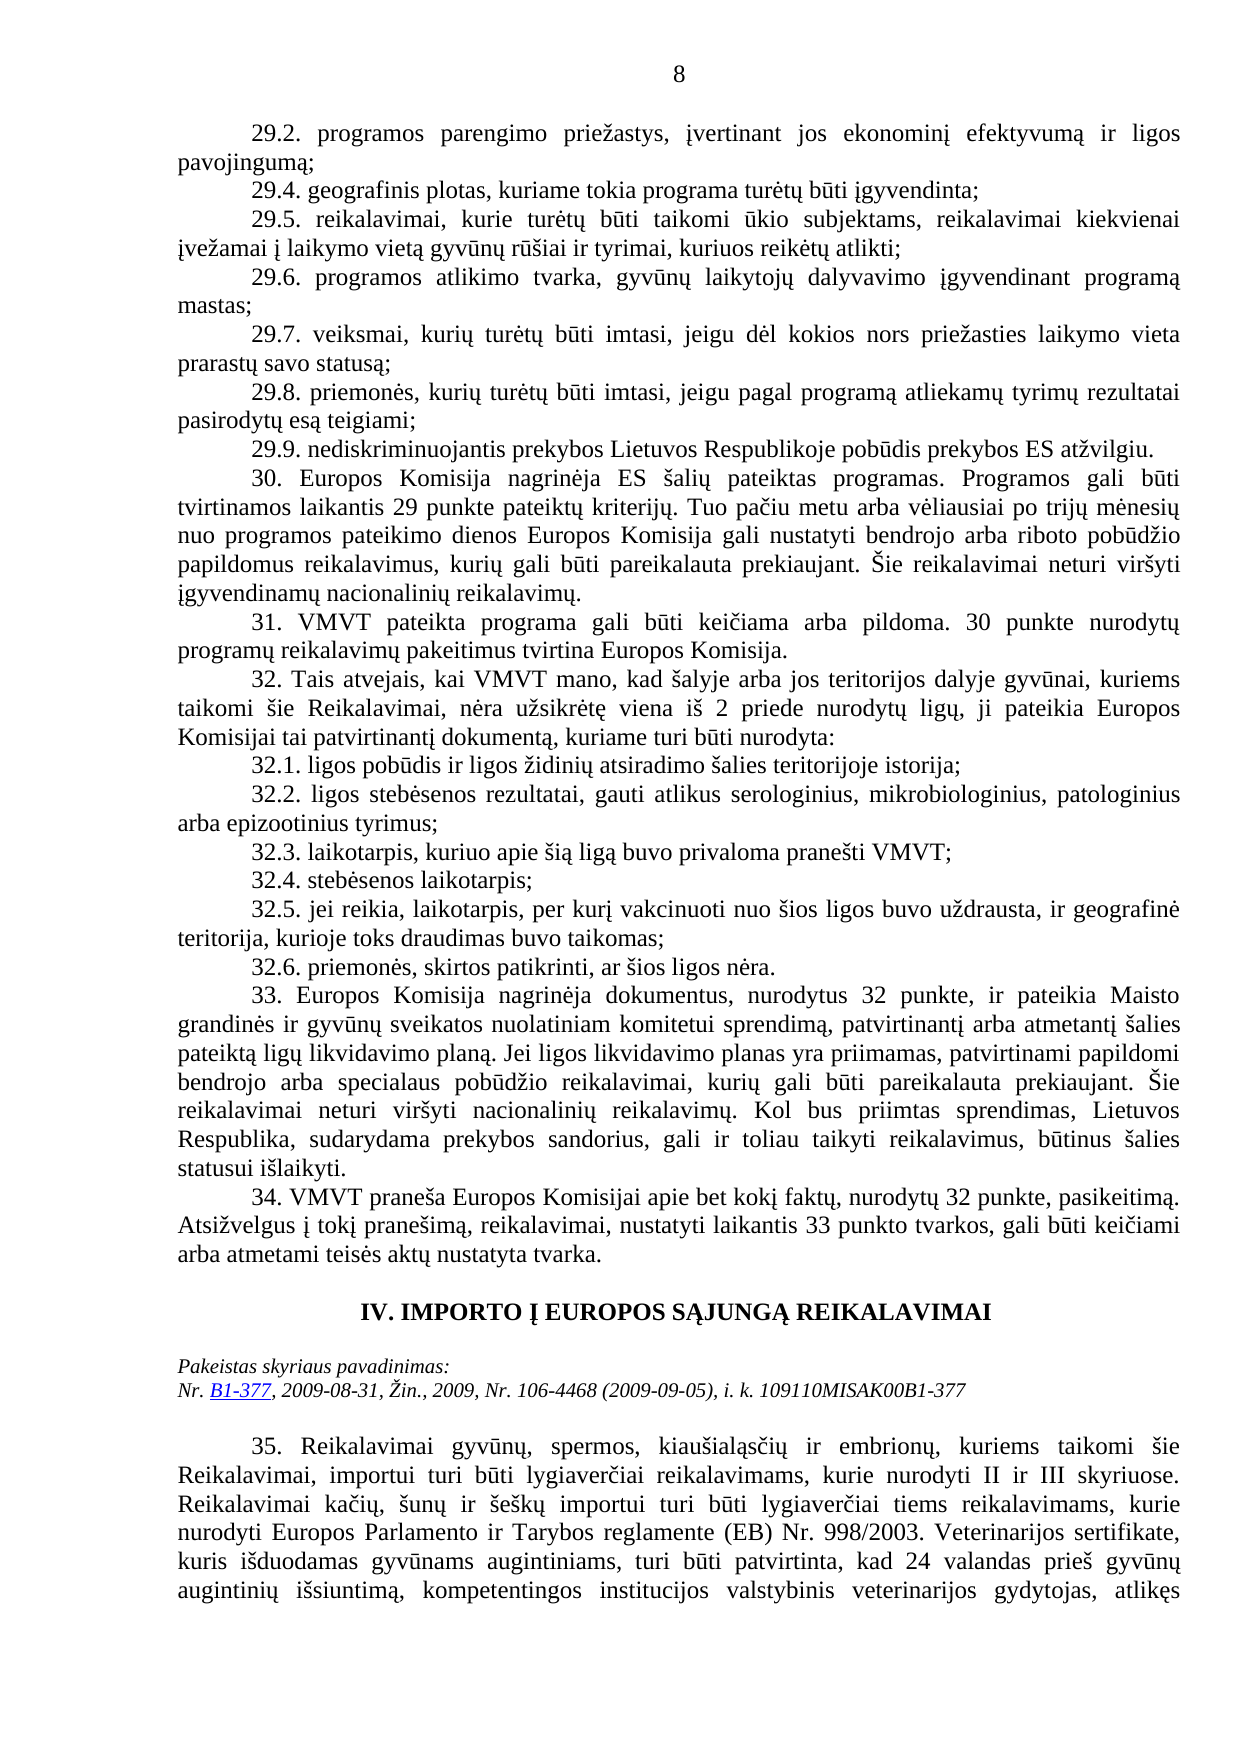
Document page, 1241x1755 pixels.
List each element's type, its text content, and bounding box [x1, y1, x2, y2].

text 32.6. priemonės, skirtos patikrinti, ar šios ligos nėra. [177, 952, 1181, 981]
text 29.2. programos parengimo priežastys, įvertinant jos ekonominį efektyvumą ir ligos pavojingumą; [177, 118, 1181, 176]
text 31. VMVT pateikta programa gali būti keičiama arba pildoma. 30 punkte nurodytų programų reikalavimų pakeitimus tvirtina Europos Komisija. [177, 607, 1181, 664]
text 34. VMVT praneša Europos Komisijai apie bet kokį faktų, nurodytų 32 punkte, pasikeitimą. Atsižvelgus į tokį pranešimą, reikalavimai, nustatyti laikantis 33 punkto tvarkos, gali būti keičiami arba atmetami teisės aktų nustatyta tvarka. [177, 1182, 1181, 1268]
text Nr. B1-377, 2009-08-31, Žin., 2009, Nr. 106-4468 (2009-09-05), i. k. 109110MISAK00B1-377 [177, 1378, 1181, 1402]
text 32.2. ligos stebėsenos rezultatai, gauti atlikus serologinius, mikrobiologinius, patologinius arba epizootinius tyrimus; [177, 779, 1181, 837]
text 32.5. jei reikia, laikotarpis, per kurį vakcinuoti nuo šios ligos buvo uždrausta, ir geografinė teritorija, kurioje toks draudimas buvo taikomas; [177, 894, 1181, 952]
text IV. IMPORTO Į EUROPOS SĄJUNGĄ REIKALAVIMAI [177, 1297, 1181, 1326]
text 29.9. nediskriminuojantis prekybos Lietuvos Respublikoje pobūdis prekybos ES atžvilgiu. [177, 434, 1181, 463]
text 29.8. priemonės, kurių turėtų būti imtasi, jeigu pagal programą atliekamų tyrimų rezultatai pasirodytų esą teigiami; [177, 377, 1181, 434]
text 32.1. ligos pobūdis ir ligos židinių atsiradimo šalies teritorijoje istorija; [177, 751, 1181, 779]
text Pakeistas skyriaus pavadinimas: [177, 1354, 1181, 1378]
text 35. Reikalavimai gyvūnų, spermos, kiaušialąsčių ir embrionų, kuriems taikomi šie Reikalavimai, importui turi būti lygiaverčiai reikalavimams, kurie nurodyti II ir III skyriuose. Reikalavimai kačių, šunų ir šeškų importui turi būti lygiaverčiai tiems reikalavimams, kurie nurodyti Europos Parlamento ir Tarybos reglamente (EB) Nr. 998/2003. Veterinarijos sertifikate, kuris išduodamas gyvūnams augintiniams, turi būti patvirtinta, kad 24 valandas prieš gyvūnų augintinių išsiuntimą, kompetentingos institucijos valstybinis veterinarijos gydytojas, atlikęs [177, 1431, 1181, 1604]
text 29.6. programos atlikimo tvarka, gyvūnų laikytojų dalyvavimo įgyvendinant programą mastas; [177, 262, 1181, 319]
text 33. Europos Komisija nagrinėja dokumentus, nurodytus 32 punkte, ir pateikia Maisto grandinės ir gyvūnų sveikatos nuolatiniam komitetui sprendimą, patvirtinantį arba atmetantį šalies pateiktą ligų likvidavimo planą. Jei ligos likvidavimo planas yra priimamas, patvirtinami papildomi bendrojo arba specialaus pobūdžio reikalavimai, kurių gali būti pareikalauta prekiaujant. Šie reikalavimai neturi viršyti nacionalinių reikalavimų. Kol bus priimtas sprendimas, Lietuvos Respublika, sudarydama prekybos sandorius, gali ir toliau taikyti reikalavimus, būtinus šalies statusui išlaikyti. [177, 981, 1181, 1182]
text 29.7. veiksmai, kurių turėtų būti imtasi, jeigu dėl kokios nors priežasties laikymo vieta prarastų savo statusą; [177, 319, 1181, 377]
text 32. Tais atvejais, kai VMVT mano, kad šalyje arba jos teritorijos dalyje gyvūnai, kuriems taikomi šie Reikalavimai, nėra užsikrėtę viena iš 2 priede nurodytų ligų, ji pateikia Europos Komisijai tai patvirtinantį dokumentą, kuriame turi būti nurodyta: [177, 664, 1181, 751]
text 32.3. laikotarpis, kuriuo apie šią ligą buvo privaloma pranešti VMVT; [177, 837, 1181, 866]
text 29.5. reikalavimai, kurie turėtų būti taikomi ūkio subjektams, reikalavimai kiekvienai įvežamai į laikymo vietą gyvūnų rūšiai ir tyrimai, kuriuos reikėtų atlikti; [177, 204, 1181, 262]
text 29.4. geografinis plotas, kuriame tokia programa turėtų būti įgyvendinta; [177, 176, 1181, 204]
text 32.4. stebėsenos laikotarpis; [177, 866, 1181, 894]
text 30. Europos Komisija nagrinėja ES šalių pateiktas programas. Programos gali būti tvirtinamos laikantis 29 punkte pateiktų kriterijų. Tuo pačiu metu arba vėliausiai po trijų mėnesių nuo programos pateikimo dienos Europos Komisija gali nustatyti bendrojo arba riboto pobūdžio papildomus reikalavimus, kurių gali būti pareikalauta prekiaujant. Šie reikalavimai neturi viršyti įgyvendinamų nacionalinių reikalavimų. [177, 463, 1181, 607]
